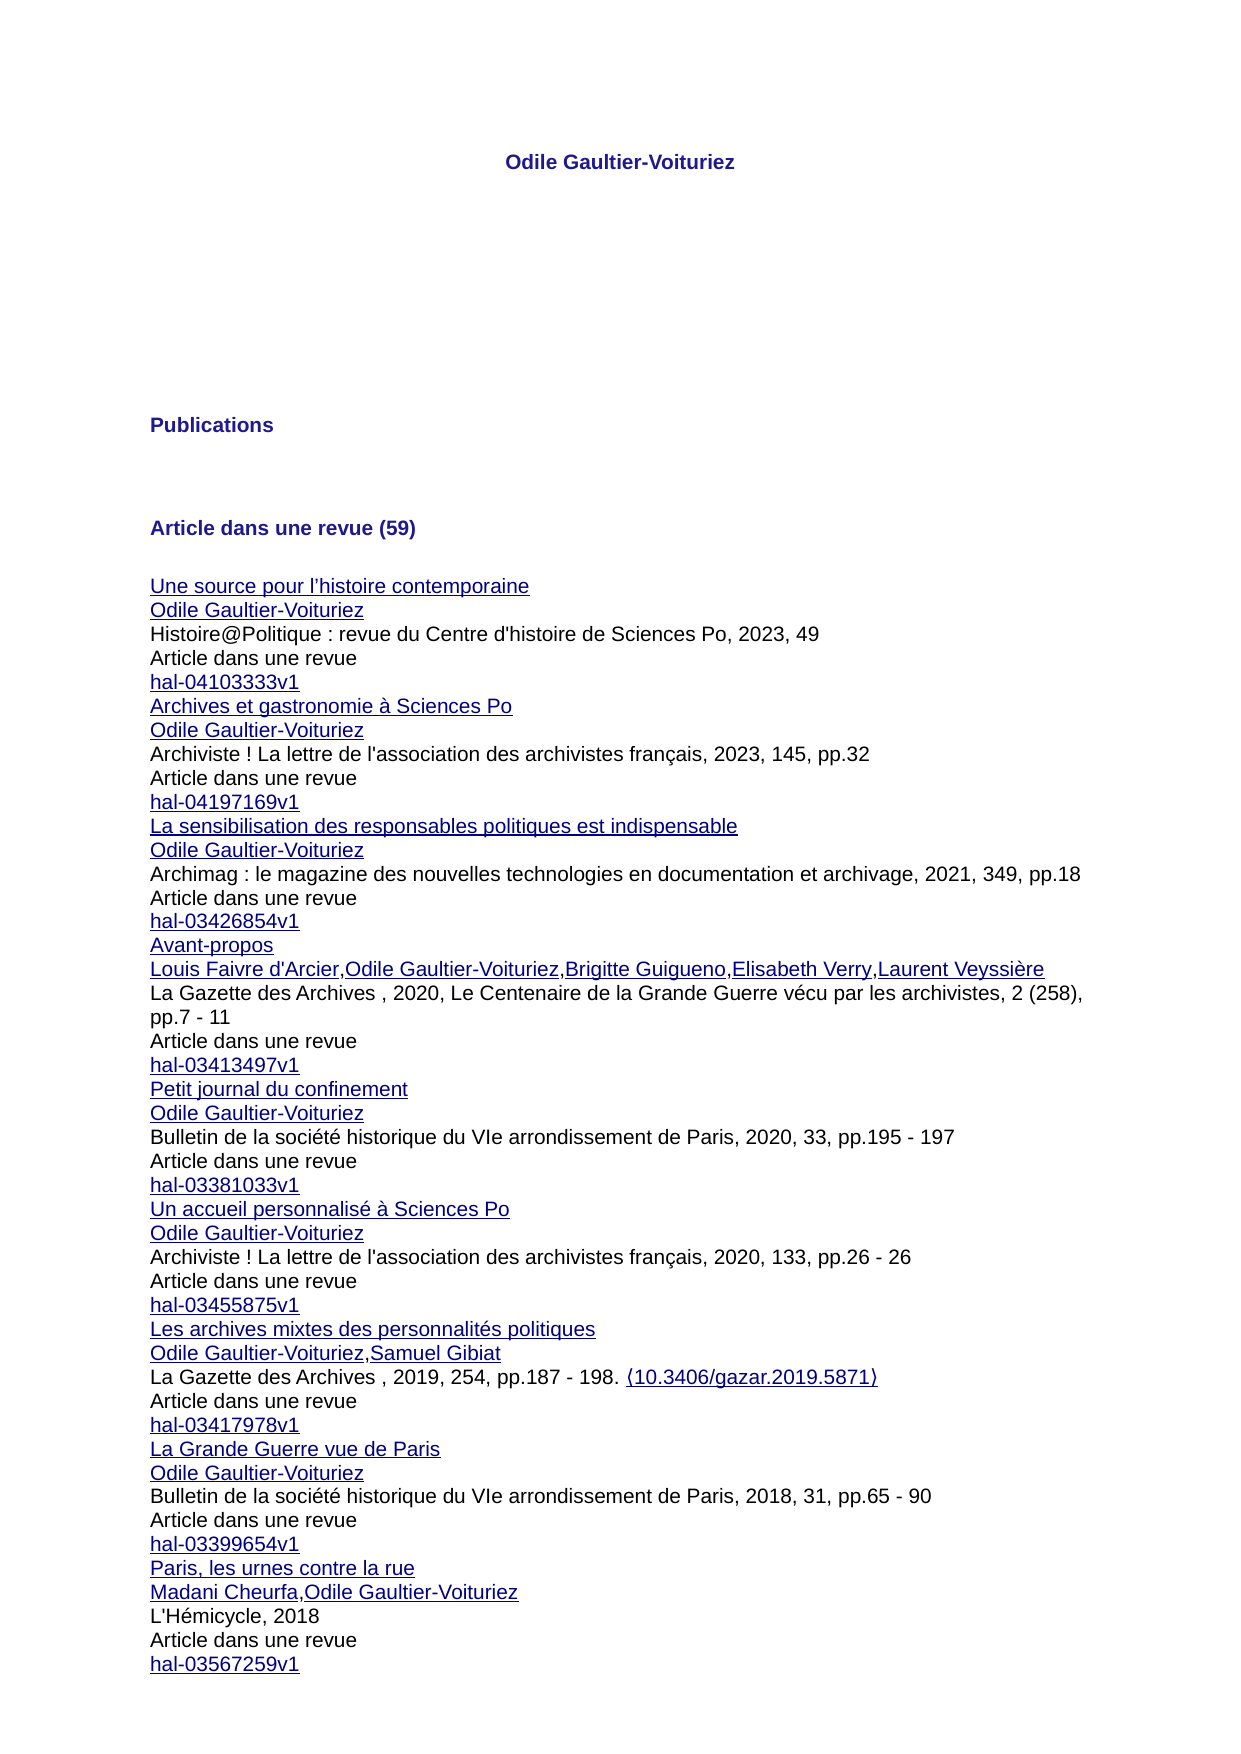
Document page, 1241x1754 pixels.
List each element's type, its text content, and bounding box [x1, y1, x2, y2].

table_cell Archives et gastronomie à Sciences Po Odile Gaultier-Voituriez Archiviste ! La lettre de l'association des archivistes français, 2023, 145, pp.32 Article dans une revue hal-04197169v1 [150, 694, 1090, 813]
table_cell Paris, les urnes contre la rue Madani Cheurfa,Odile Gaultier-Voituriez L'Hémicycle, 2018 Article dans une revue hal-03567259v1 [150, 1556, 1090, 1676]
table_cell Petit journal du confinement Odile Gaultier-Voituriez Bulletin de la société historique du VIe arrondissement de Paris, 2020, 33, pp.195 - 197 Article dans une revue hal-03381033v1 [150, 1077, 1090, 1197]
table_cell La Grande Guerre vue de Paris Odile Gaultier-Voituriez Bulletin de la société historique du VIe arrondissement de Paris, 2018, 31, pp.65 - 90 Article dans une revue hal-03399654v1 [150, 1436, 1090, 1556]
table_cell Un accueil personnalisé à Sciences Po Odile Gaultier-Voituriez Archiviste ! La lettre de l'association des archivistes français, 2020, 133, pp.26 - 26 Article dans une revue hal-03455875v1 [150, 1197, 1090, 1317]
subtitle Publications [150, 412, 1090, 436]
table_cell Avant-propos Louis Faivre d'Arcier,Odile Gaultier-Voituriez,Brigitte Guigueno,Elisabeth Verry,Laurent Veyssière La Gazette des Archives , 2020, Le Centenaire de la Grande Guerre vécu par les archivistes, 2 (258), pp.7 - 11 Article dans une revue hal-03413497v1 [150, 933, 1090, 1077]
subtitle Article dans une revue (59) [150, 516, 1090, 539]
table_cell La sensibilisation des responsables politiques est indispensable Odile Gaultier-Voituriez Archimag : le magazine des nouvelles technologies en documentation et archivage, 2021, 349, pp.18 Article dans une revue hal-03426854v1 [150, 814, 1090, 933]
table_header Une source pour l’histoire contemporaine Odile Gaultier-Voituriez Histoire@Politique : revue du Centre d'histoire de Sciences Po, 2023, 49 Article dans une revue hal-04103333v1 [150, 574, 1090, 694]
table_cell Les archives mixtes des personnalités politiques Odile Gaultier-Voituriez,Samuel Gibiat La Gazette des Archives , 2019, 254, pp.187 - 198. ⟨10.3406/gazar.2019.5871⟩ Article dans une revue hal-03417978v1 [150, 1317, 1090, 1436]
subtitle Odile Gaultier-Voituriez [150, 150, 1090, 174]
